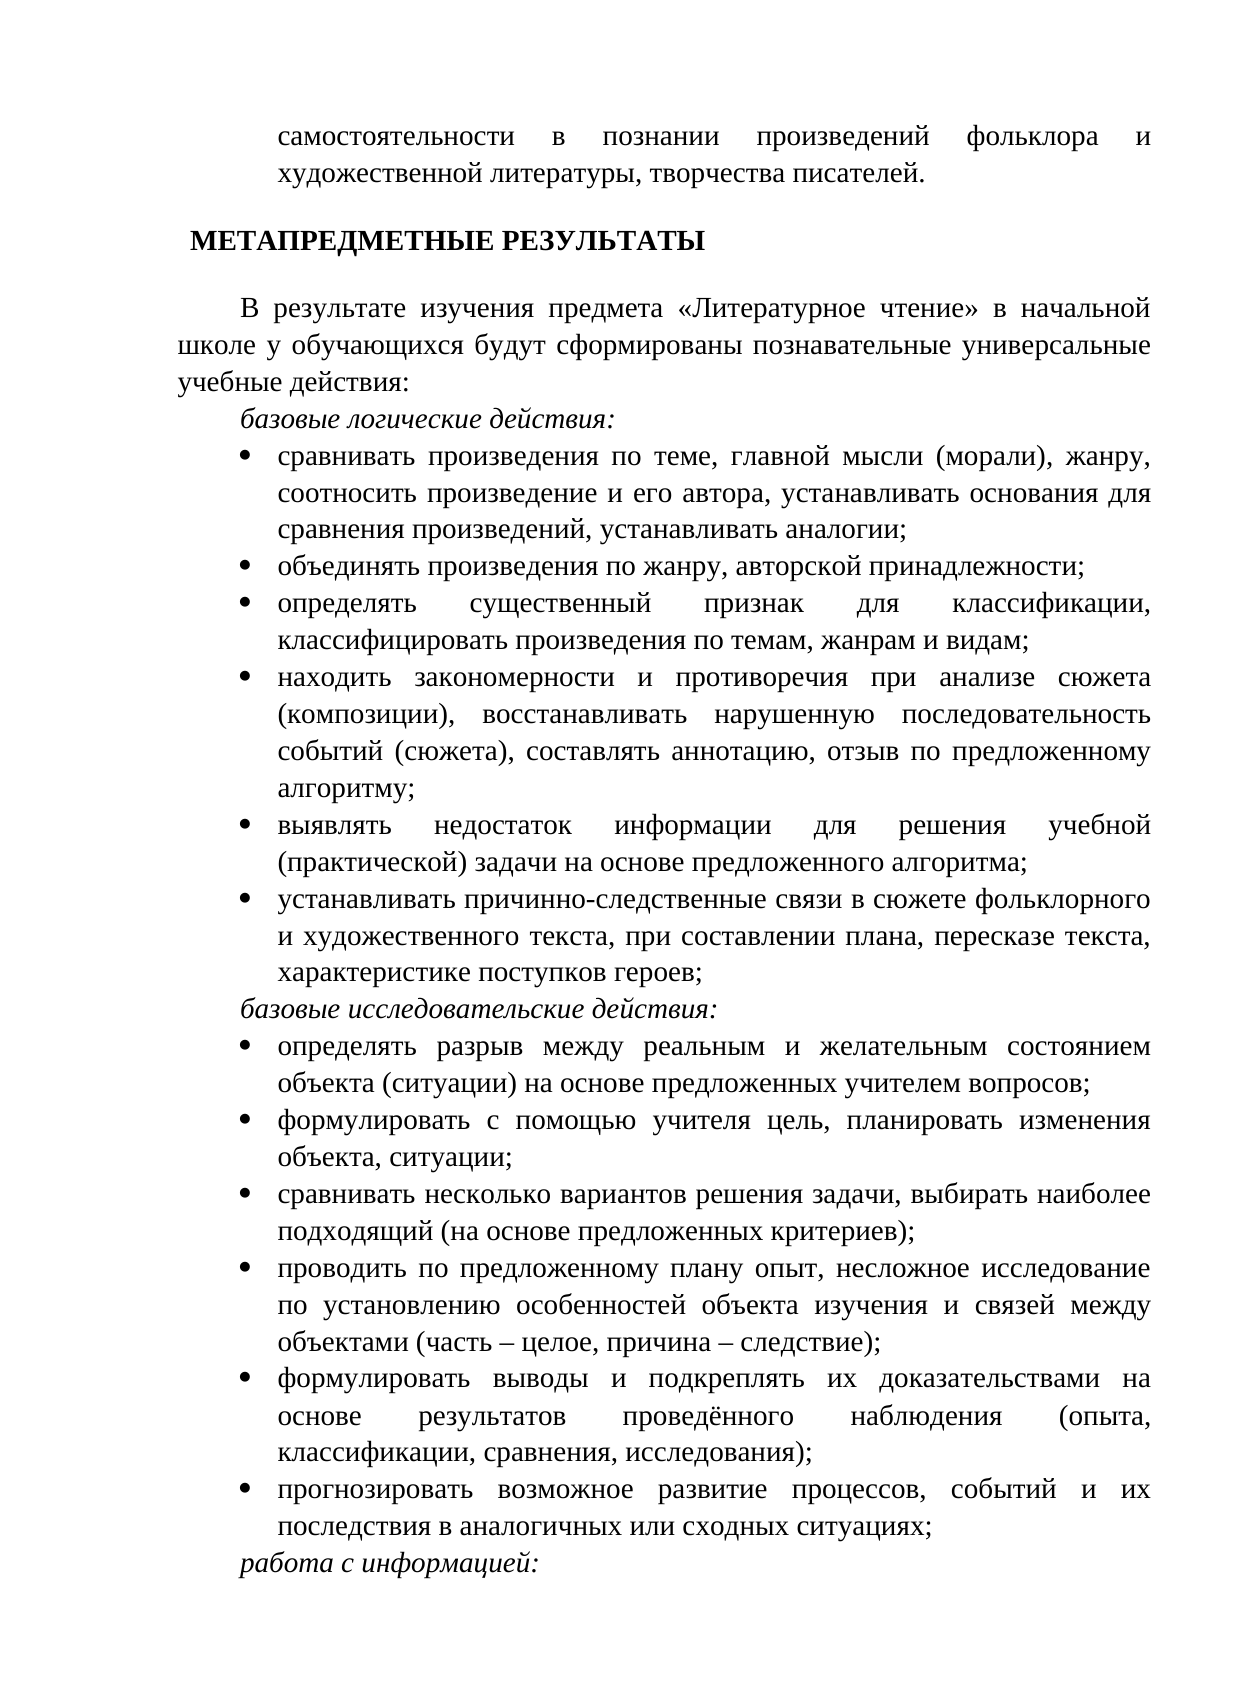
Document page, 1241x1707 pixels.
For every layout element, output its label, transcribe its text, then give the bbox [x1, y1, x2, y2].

text базовые исследовательские действия: [177, 991, 1152, 1025]
list находить закономерности и противоречия при анализе сюжета (композиции), восстанавливать нарушенную последовательность событий (сюжета), составлять аннотацию, отзыв по предложенному алгоритму; [240, 659, 1152, 803]
text работа с информацией: [177, 1545, 1152, 1579]
list сравнивать несколько вариантов решения задачи, выбирать наиболее подходящий (на основе предложенных критериев); [240, 1176, 1152, 1247]
list проводить по предложенному плану опыт, несложное исследование по установлению особенностей объекта изучения и связей между объектами (часть – целое, причина – следствие); [240, 1250, 1152, 1357]
list формулировать выводы и подкреплять их доказательствами на основе результатов проведённого наблюдения (опыта, классификации, сравнения, исследования); [240, 1361, 1152, 1468]
list самостоятельности в познании произведений фольклора и художественной литературы, творчества писателей. [240, 118, 1152, 188]
list устанавливать причинно-следственные связи в сюжете фольклорного и художественного текста, при составлении плана, пересказе текста, характеристике поступков героев; [240, 881, 1152, 988]
text В результате изучения предмета «Литературное чтение» в начальной школе у обучающихся будут сформированы познавательные универсальные учебные действия: [177, 290, 1152, 397]
list определять существенный признак для классификации, классифицировать произведения по темам, жанрам и видам; [240, 585, 1152, 656]
list формулировать с помощью учителя цель, планировать изменения объекта, ситуации; [240, 1102, 1152, 1173]
text базовые логические действия: [177, 401, 1152, 434]
list прогнозировать возможное развитие процессов, событий и их последствия в аналогичных или сходных ситуациях; [240, 1471, 1152, 1542]
list объединять произведения по жанру, авторской принадлежности; [240, 548, 1152, 582]
list определять разрыв между реальным и желательным состоянием объекта (ситуации) на основе предложенных учителем вопросов; [240, 1028, 1152, 1099]
text МЕТАПРЕДМЕТНЫЕ РЕЗУЛЬТАТЫ [190, 223, 1152, 256]
list сравнивать произведения по теме, главной мысли (морали), жанру, соотносить произведение и его автора, устанавливать основания для сравнения произведений, устанавливать аналогии; [240, 438, 1152, 545]
list выявлять недостаток информации для решения учебной (практической) задачи на основе предложенного алгоритма; [240, 807, 1152, 877]
